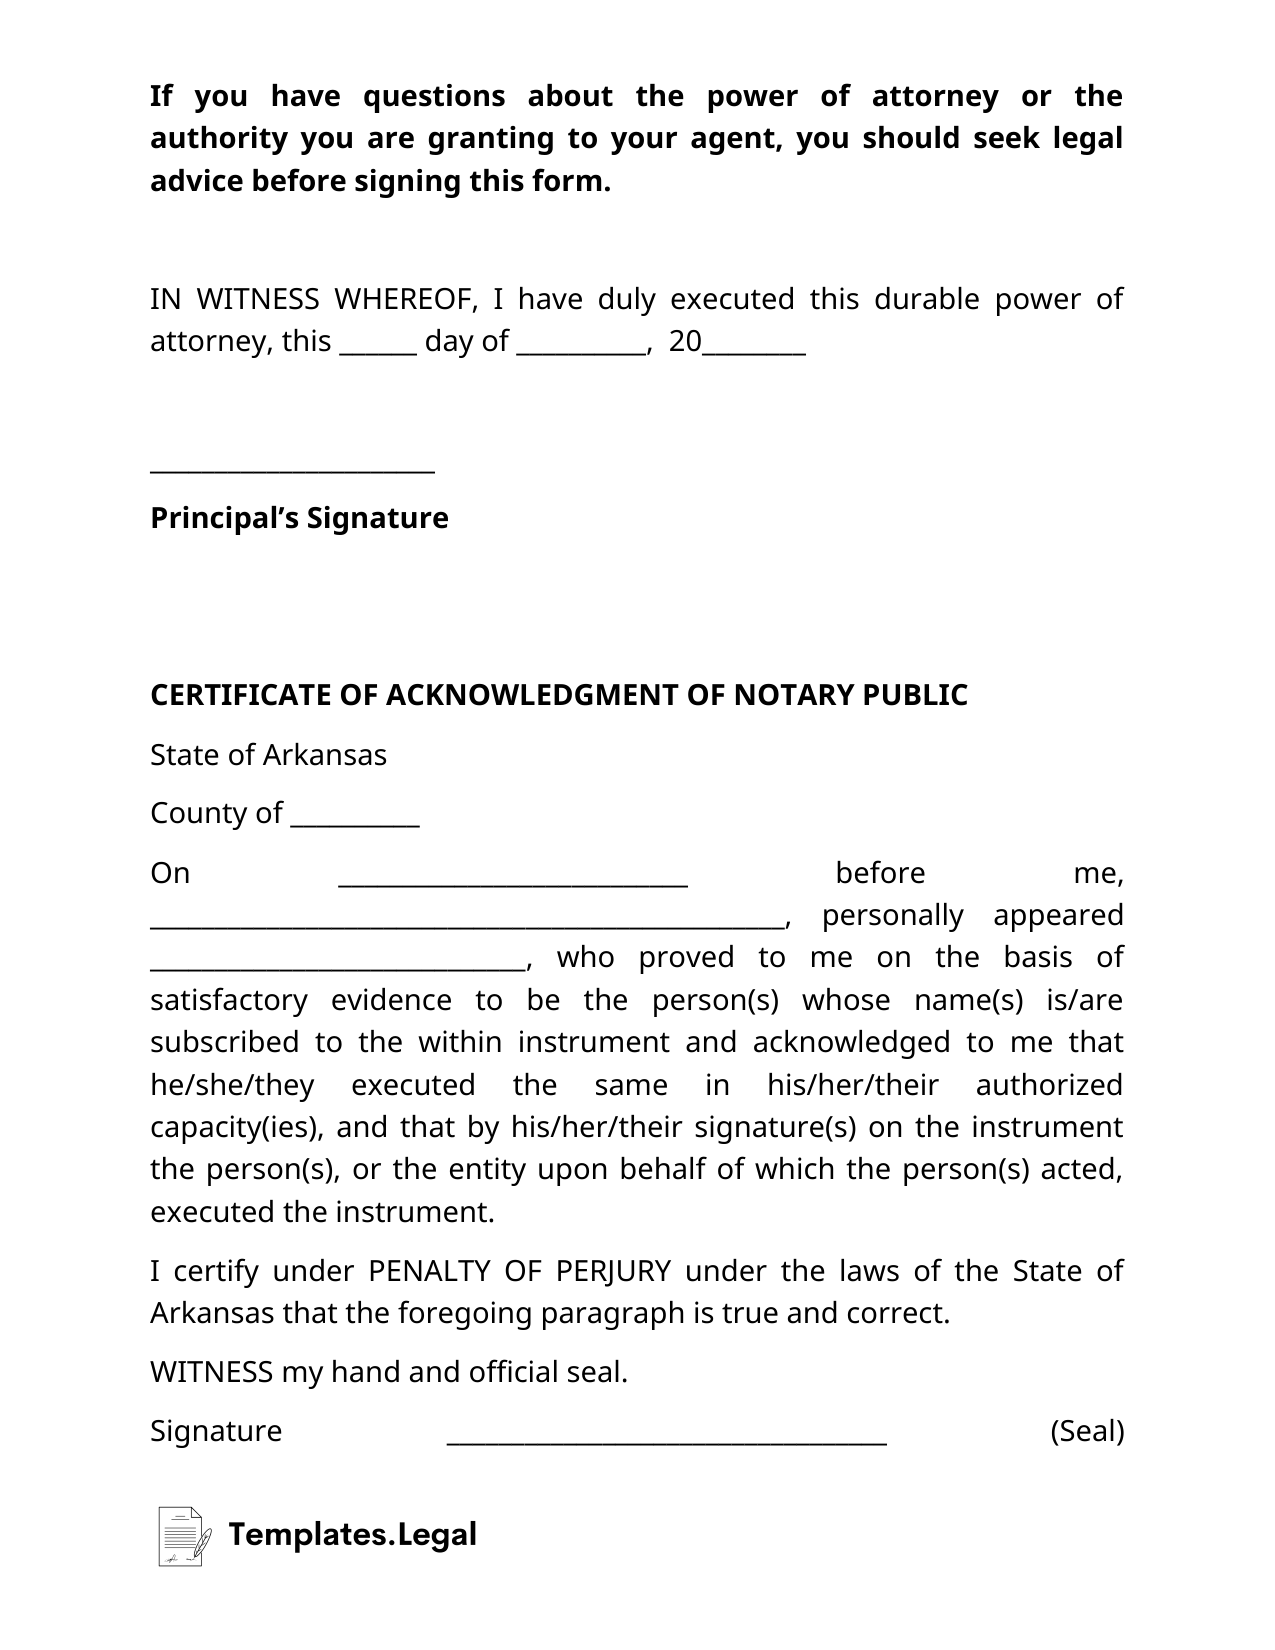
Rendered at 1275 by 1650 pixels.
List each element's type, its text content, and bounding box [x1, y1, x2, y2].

text I certify under PENALTY OF PERJURY under the laws of the State of Arkansas that the foregoing paragraph is true and correct. [150, 1250, 1125, 1332]
text ______________________ [150, 438, 1125, 478]
text CERTIFICATE OF ACKNOWLEDGMENT OF NOTARY PUBLIC [150, 675, 1125, 714]
text On ___________________________ before me, _________________________________________________, personally appeared _____________________________, who proved to me on the basis of satisfactory evidence to be the person(s) whose name(s) is/are subscribed to the within instrument and acknowledged to me that he/she/they executed the same in his/her/their authorized capacity(ies), and that by his/her/their signature(s) on the instrument the person(s), or the entity upon behalf of which the person(s) acted, executed the instrument. [150, 852, 1125, 1231]
text County of __________ [150, 793, 1125, 832]
text IN WITNESS WHEREOF, I have duly executed this durable power of attorney, this ______ day of __________, 20________ [150, 278, 1125, 360]
text If you have questions about the power of attorney or the authority you are granting to your agent, you should seek legal advice before signing this form. [150, 75, 1125, 199]
text Principal’s Signature [150, 497, 1125, 537]
text Signature __________________________________ (Seal) [150, 1411, 1125, 1493]
text State of Arkansas [150, 734, 1125, 773]
text WITNESS my hand and official seal. [150, 1352, 1125, 1391]
